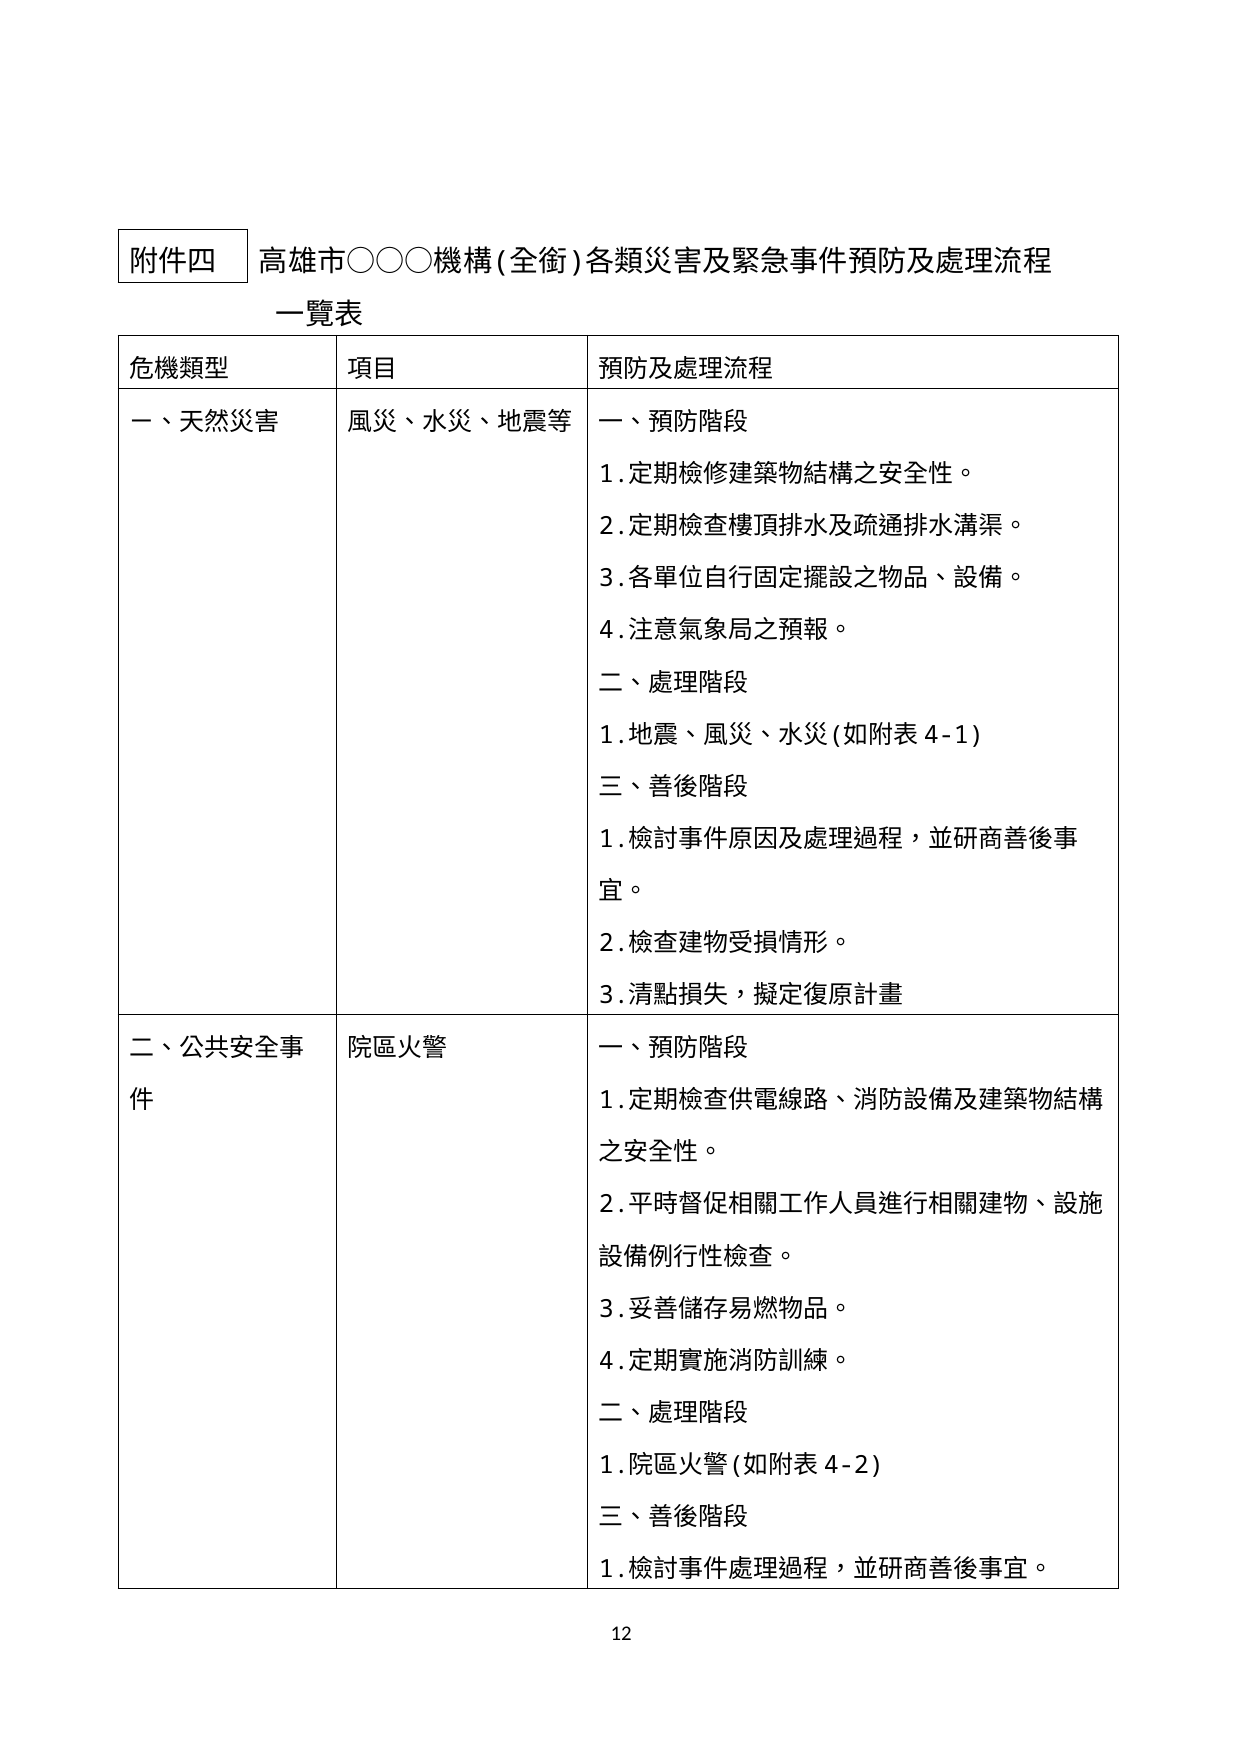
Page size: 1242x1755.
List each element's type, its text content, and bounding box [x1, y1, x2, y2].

table_header 項目 [337, 336, 587, 388]
table_cell 二、公共安全事件 [119, 1015, 336, 1588]
table_cell 風災、水災、地震等 [337, 389, 587, 1014]
table_header 附件四 [119, 230, 247, 282]
table_cell ㄧ、天然災害 [119, 389, 336, 1014]
table_cell 一、預防階段 1.定期檢修建築物結構之安全性。 2.定期檢查樓頂排水及疏通排水溝渠。 3.各單位自行固定擺設之物品、設備。 4.注意氣象局之預報。 二、處理階段 1.地震、風災、水災(如附表4-1) 三、善後階段 1.檢討事件原因及處理過程，並研商善後事宜。 2.檢查建物受損情形。 3.清點損失，擬定復原計畫 [588, 389, 1118, 1014]
text 一覽表 [118, 283, 1123, 335]
table_cell 一、預防階段 1.定期檢查供電線路、消防設備及建築物結構之安全性。 2.平時督促相關工作人員進行相關建物、設施設備例行性檢查。 3.妥善儲存易燃物品。 4.定期實施消防訓練。 二、處理階段 1.院區火警(如附表4-2) 三、善後階段 1.檢討事件處理過程，並研商善後事宜。 [588, 1015, 1118, 1588]
table_header 高雄市○○○機構(全銜)各類災害及緊急事件預防及處理流程 [248, 229, 1069, 282]
table_header 預防及處理流程 [588, 336, 1118, 388]
table_cell 院區火警 [337, 1015, 587, 1588]
table_header 危機類型 [119, 336, 336, 388]
